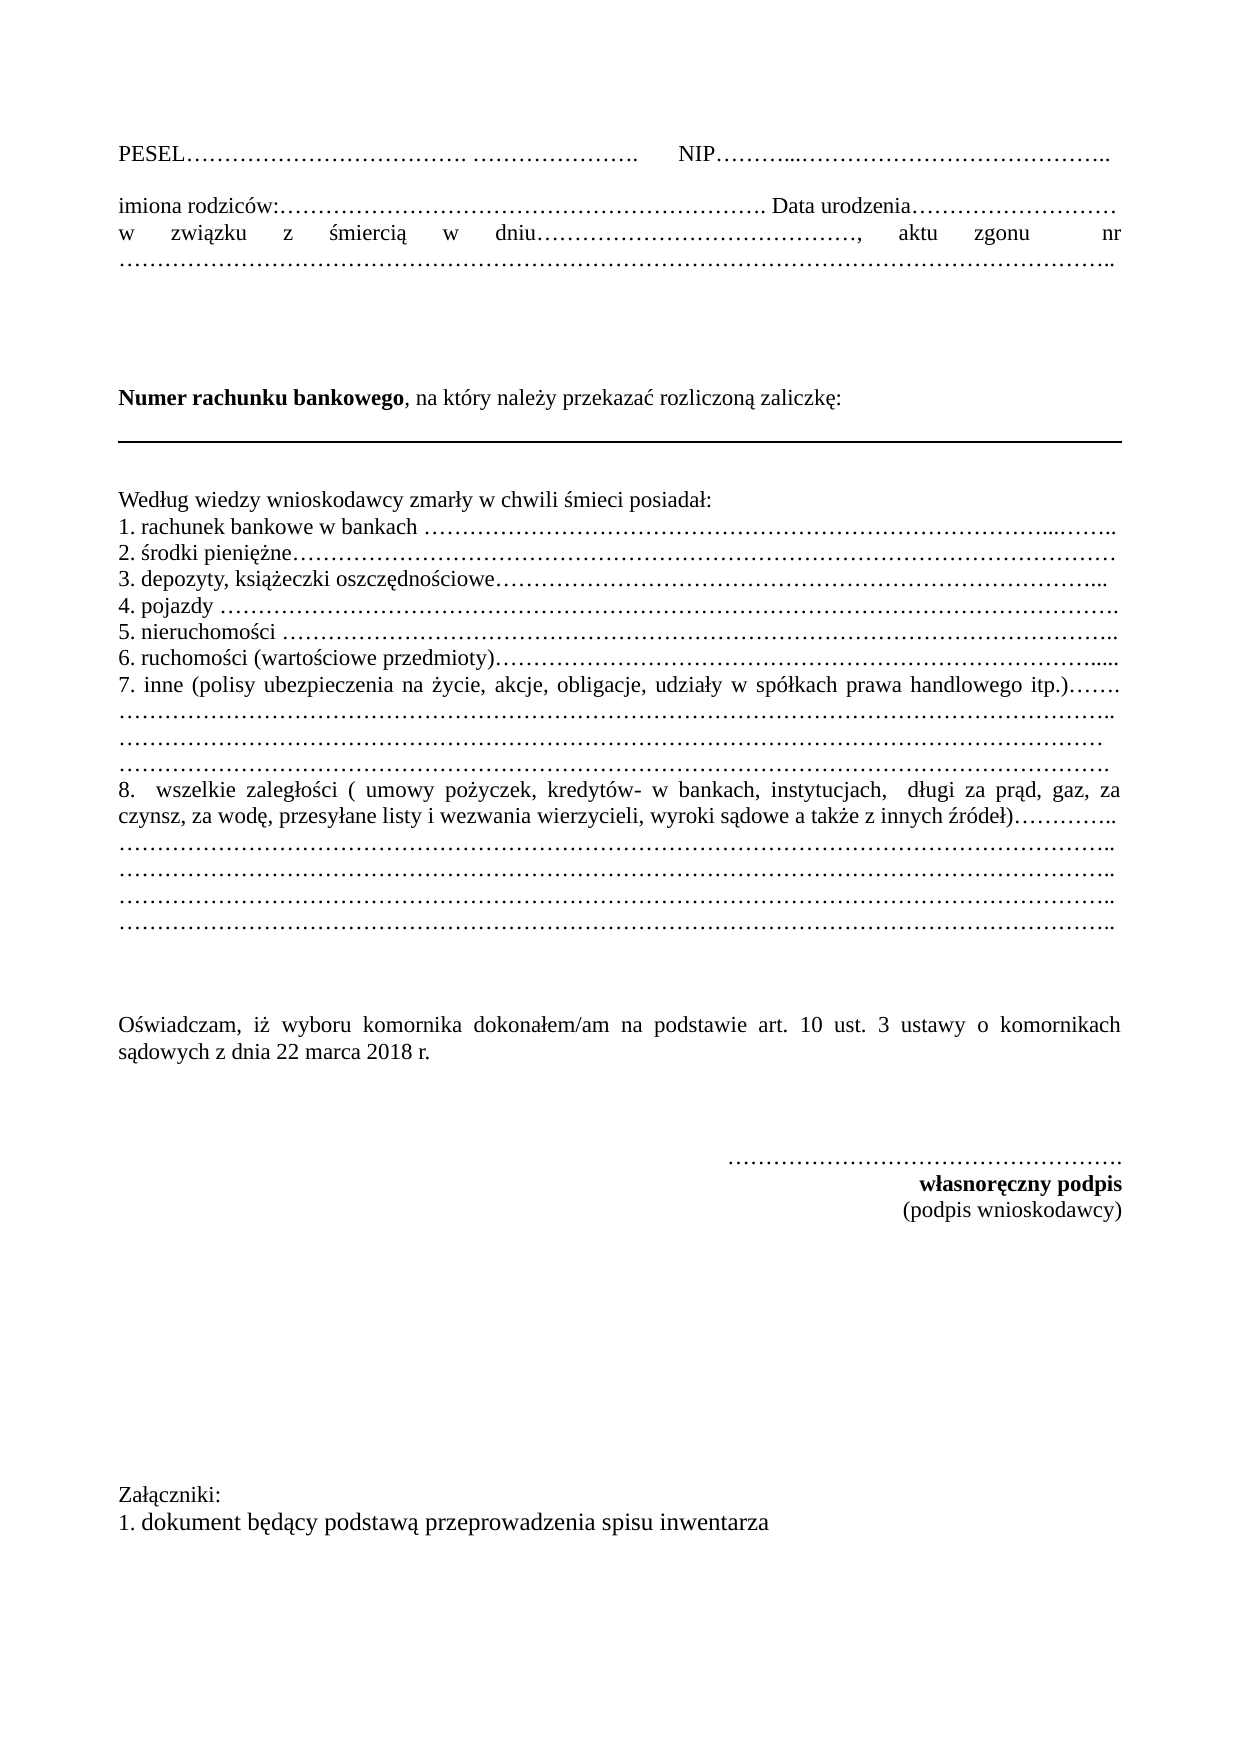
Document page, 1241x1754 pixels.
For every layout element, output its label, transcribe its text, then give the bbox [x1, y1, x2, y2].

text ………………………………………………………………………………………………………………….. [118, 908, 1122, 934]
text 1. dokument będący podstawą przeprowadzenia spisu inwentarza [118, 1507, 1122, 1536]
text 1. rachunek bankowe w bankach ………………………………………………………………………...…….. [118, 513, 1122, 539]
text 2. środki pieniężne……………………………………………………………………………………………… [118, 539, 1122, 565]
text w związku z śmiercią w dniu……………………………………, aktu zgonu nr ………………………………………………………………………………………………………………….. [118, 219, 1122, 271]
text ………………………………………………………………………………………………………………….. [118, 882, 1122, 908]
text ………………………………………………………………………………………………………………….. [118, 855, 1122, 882]
text Według wiedzy wnioskodawcy zmarły w chwili śmieci posiadał: [118, 486, 1122, 513]
text ………………………………………………………………………………………………………………….. [118, 829, 1122, 855]
text 4. pojazdy ………………………………………………………………………………………………………. [118, 592, 1122, 618]
text 6. ruchomości (wartościowe przedmioty)……………………………………………………………………..... [118, 644, 1122, 671]
text ……………………………………………. [118, 1143, 1122, 1170]
text własnoręczny podpis [118, 1170, 1122, 1196]
text (podpis wnioskodawcy) [118, 1196, 1122, 1222]
text 5. nieruchomości ……………………………………………………………………………………………….. [118, 618, 1122, 644]
text Numer rachunku bankowego, na który należy przekazać rozliczoną zaliczkę: [118, 384, 1122, 410]
text 8. wszelkie zaległości ( umowy pożyczek, kredytów- w bankach, instytucjach, długi za prąd, gaz, za czynsz, za wodę, przesyłane listy i wezwania wierzycieli, wyroki sądowe a także z innych źródeł)………….. [118, 776, 1122, 829]
text PESEL………………………………. …………………. NIP………...………………………………….. [118, 140, 1122, 166]
text 7. inne (polisy ubezpieczenia na życie, akcje, obligacje, udziały w spółkach prawa handlowego itp.)…….………………………………………………………………………………………………………………….. [118, 671, 1122, 723]
text 3. depozyty, książeczki oszczędnościowe……………………………………………………………………... [118, 565, 1122, 592]
text imiona rodziców:………………………………………………………. Data urodzenia……………………… [118, 192, 1122, 219]
text ……………………………………………………………………………………………………………………………………………………………………………………………………………………………………. [118, 723, 1122, 776]
text Załączniki: [118, 1481, 1122, 1507]
text Oświadczam, iż wyboru komornika dokonałem/am na podstawie art. 10 ust. 3 ustawy o komornikach sądowych z dnia 22 marca 2018 r. [118, 1012, 1122, 1064]
